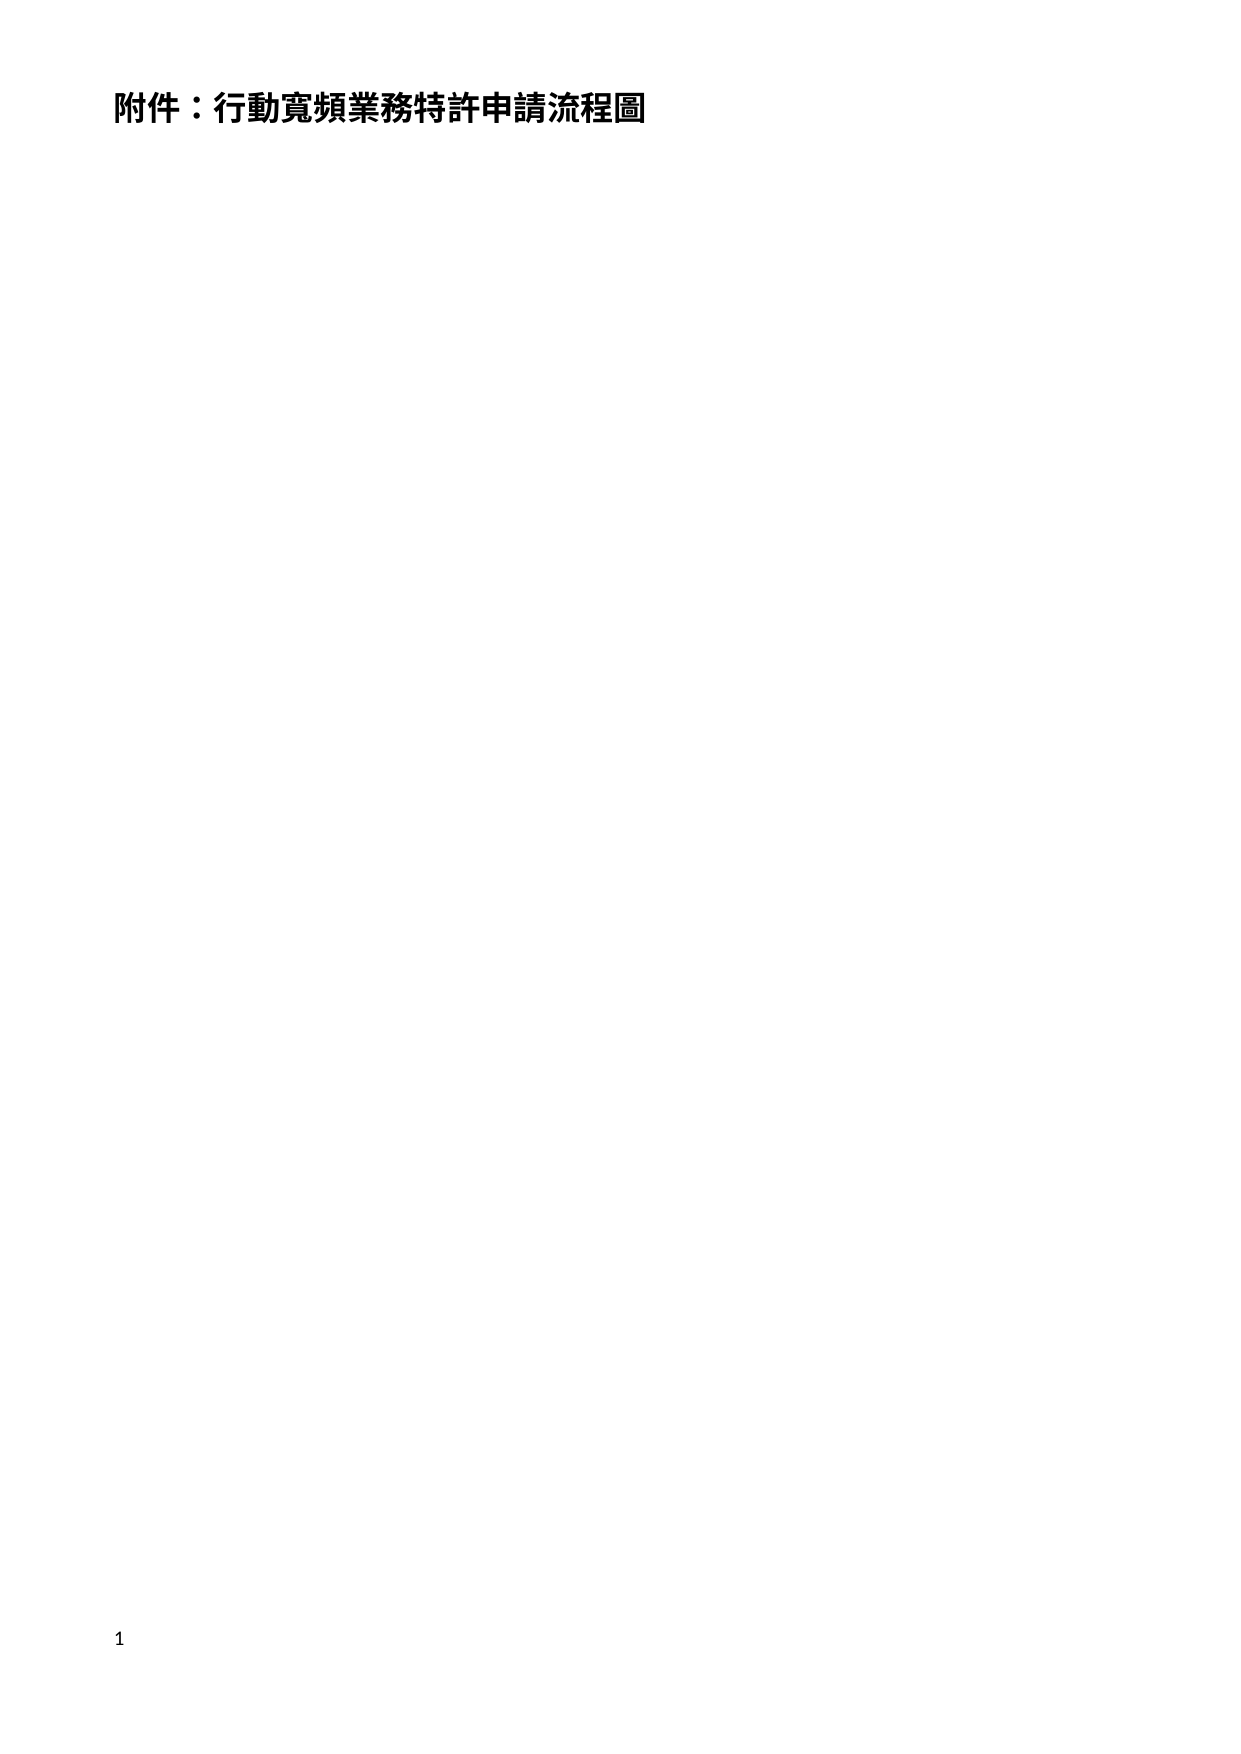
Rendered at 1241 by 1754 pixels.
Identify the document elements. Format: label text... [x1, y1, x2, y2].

text 附件：行動寬頻業務特許申請流程圖 [114, 81, 1116, 129]
